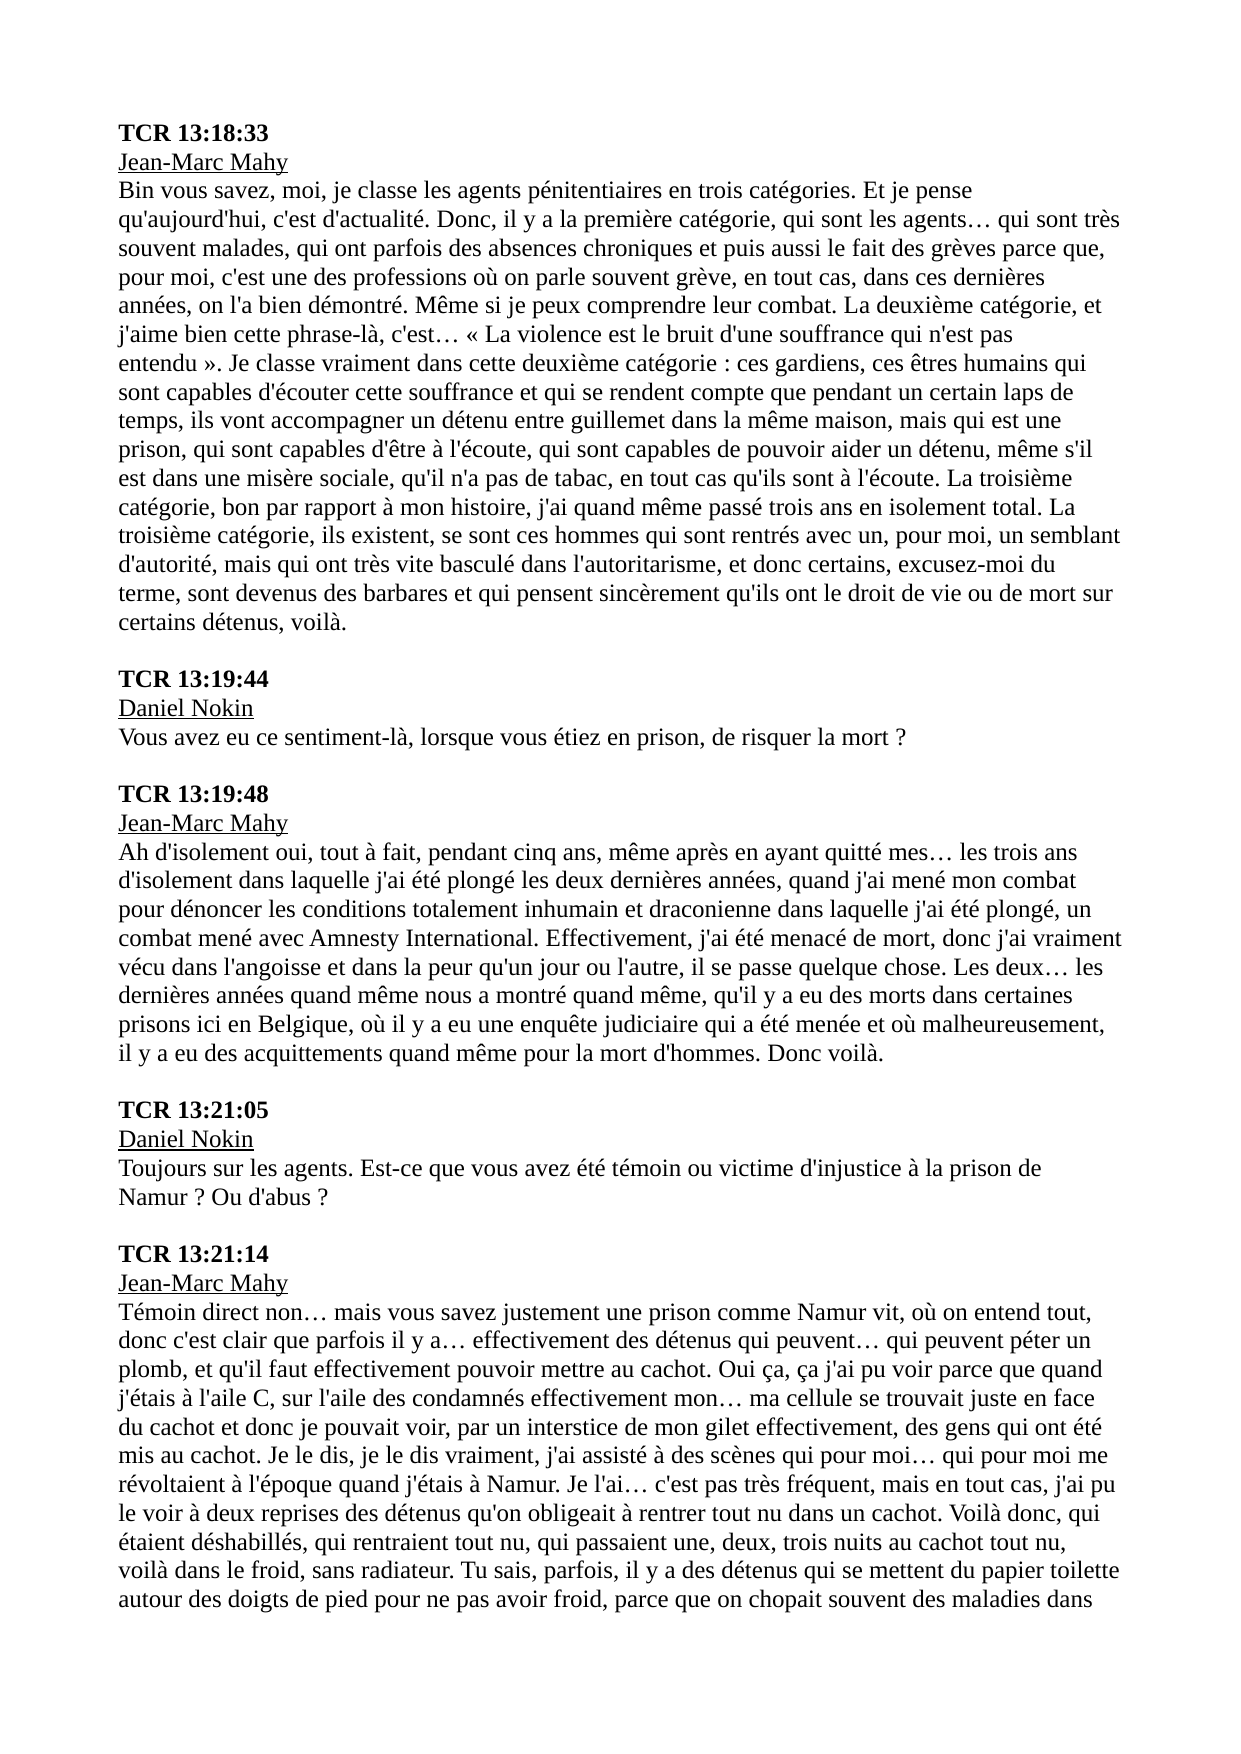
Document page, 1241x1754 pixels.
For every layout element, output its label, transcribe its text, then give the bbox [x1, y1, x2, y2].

text TCR 13:18:33 [118, 118, 1122, 147]
text Daniel Nokin [118, 693, 1122, 722]
text Daniel Nokin [118, 1124, 1122, 1153]
text Témoin direct non… mais vous savez justement une prison comme Namur vit, où on entend tout, donc c'est clair que parfois il y a… effectivement des détenus qui peuvent… qui peuvent péter un plomb, et qu'il faut effectivement pouvoir mettre au cachot. Oui ça, ça j'ai pu voir parce que quand j'étais à l'aile C, sur l'aile des condamnés effectivement mon… ma cellule se trouvait juste en face du cachot et donc je pouvait voir, par un interstice de mon gilet effectivement, des gens qui ont été mis au cachot. Je le dis, je le dis vraiment, j'ai assisté à des scènes qui pour moi… qui pour moi me révoltaient à l'époque quand j'étais à Namur. Je l'ai… c'est pas très fréquent, mais en tout cas, j'ai pu le voir à deux reprises des détenus qu'on obligeait à rentrer tout nu dans un cachot. Voilà donc, qui étaient déshabillés, qui rentraient tout nu, qui passaient une, deux, trois nuits au cachot tout nu, voilà dans le froid, sans radiateur. Tu sais, parfois, il y a des détenus qui se mettent du papier toilette autour des doigts de pied pour ne pas avoir froid, parce que on chopait souvent des maladies dans [118, 1297, 1122, 1613]
text TCR 13:19:48 [118, 779, 1122, 808]
text TCR 13:21:14 [118, 1239, 1122, 1268]
text Toujours sur les agents. Est-ce que vous avez été témoin ou victime d'injustice à la prison de Namur ? Ou d'abus ? [118, 1153, 1122, 1211]
text Jean-Marc Mahy [118, 1268, 1122, 1297]
text TCR 13:19:44 [118, 664, 1122, 693]
text TCR 13:21:05 [118, 1096, 1122, 1124]
text Jean-Marc Mahy [118, 808, 1122, 837]
text Vous avez eu ce sentiment-là, lorsque vous étiez en prison, de risquer la mort ? [118, 722, 1122, 751]
text Bin vous savez, moi, je classe les agents pénitentiaires en trois catégories. Et je pense qu'aujourd'hui, c'est d'actualité. Donc, il y a la première catégorie, qui sont les agents… qui sont très souvent malades, qui ont parfois des absences chroniques et puis aussi le fait des grèves parce que, pour moi, c'est une des professions où on parle souvent grève, en tout cas, dans ces dernières années, on l'a bien démontré. Même si je peux comprendre leur combat. La deuxième catégorie, et j'aime bien cette phrase-là, c'est… « La violence est le bruit d'une souffrance qui n'est pas entendu ». Je classe vraiment dans cette deuxième catégorie : ces gardiens, ces êtres humains qui sont capables d'écouter cette souffrance et qui se rendent compte que pendant un certain laps de temps, ils vont accompagner un détenu entre guillemet dans la même maison, mais qui est une prison, qui sont capables d'être à l'écoute, qui sont capables de pouvoir aider un détenu, même s'il est dans une misère sociale, qu'il n'a pas de tabac, en tout cas qu'ils sont à l'écoute. La troisième catégorie, bon par rapport à mon histoire, j'ai quand même passé trois ans en isolement total. La troisième catégorie, ils existent, se sont ces hommes qui sont rentrés avec un, pour moi, un semblant d'autorité, mais qui ont très vite basculé dans l'autoritarisme, et donc certains, excusez-moi du terme, sont devenus des barbares et qui pensent sincèrement qu'ils ont le droit de vie ou de mort sur certains détenus, voilà. [118, 176, 1122, 636]
text Ah d'isolement oui, tout à fait, pendant cinq ans, même après en ayant quitté mes… les trois ans d'isolement dans laquelle j'ai été plongé les deux dernières années, quand j'ai mené mon combat pour dénoncer les conditions totalement inhumain et draconienne dans laquelle j'ai été plongé, un combat mené avec Amnesty International. Effectivement, j'ai été menacé de mort, donc j'ai vraiment vécu dans l'angoisse et dans la peur qu'un jour ou l'autre, il se passe quelque chose. Les deux… les dernières années quand même nous a montré quand même, qu'il y a eu des morts dans certaines prisons ici en Belgique, où il y a eu une enquête judiciaire qui a été menée et où malheureusement, il y a eu des acquittements quand même pour la mort d'hommes. Donc voilà. [118, 837, 1122, 1067]
text Jean-Marc Mahy [118, 147, 1122, 176]
